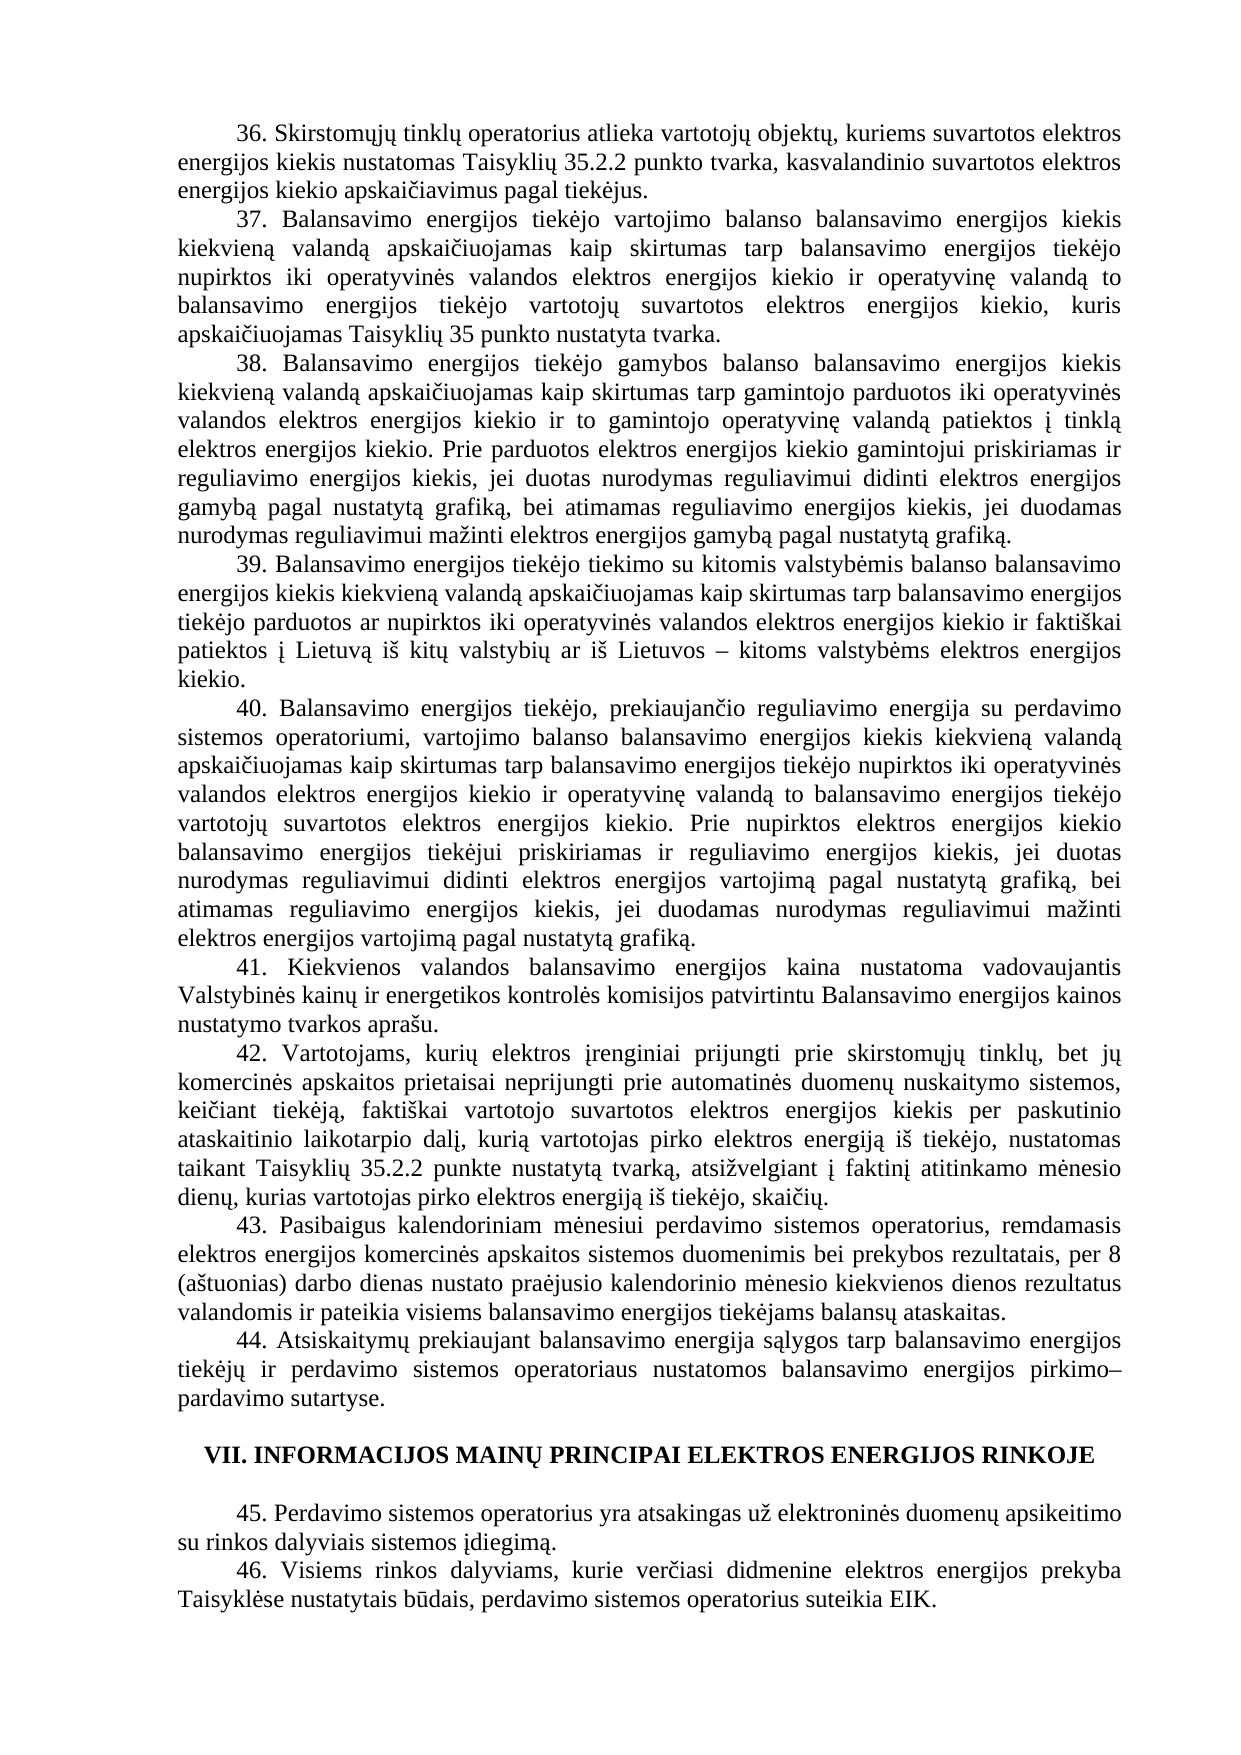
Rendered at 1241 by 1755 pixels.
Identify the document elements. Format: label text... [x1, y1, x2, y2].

text 42. Vartotojams, kurių elektros įrenginiai prijungti prie skirstomųjų tinklų, bet jų komercinės apskaitos prietaisai neprijungti prie automatinės duomenų nuskaitymo sistemos, keičiant tiekėją, faktiškai vartotojo suvartotos elektros energijos kiekis per paskutinio ataskaitinio laikotarpio dalį, kurią vartotojas pirko elektros energiją iš tiekėjo, nustatomas taikant Taisyklių 35.2.2 punkte nustatytą tvarką, atsižvelgiant į faktinį atitinkamo mėnesio dienų, kurias vartotojas pirko elektros energiją iš tiekėjo, skaičių. [177, 1038, 1122, 1211]
text 46. Visiems rinkos dalyviams, kurie verčiasi didmenine elektros energijos prekyba Taisyklėse nustatytais būdais, perdavimo sistemos operatorius suteikia EIK. [177, 1556, 1122, 1613]
text 39. Balansavimo energijos tiekėjo tiekimo su kitomis valstybėmis balanso balansavimo energijos kiekis kiekvieną valandą apskaičiuojamas kaip skirtumas tarp balansavimo energijos tiekėjo parduotos ar nupirktos iki operatyvinės valandos elektros energijos kiekio ir faktiškai patiektos į Lietuvą iš kitų valstybių ar iš Lietuvos – kitoms valstybėms elektros energijos kiekio. [177, 549, 1122, 693]
text 38. Balansavimo energijos tiekėjo gamybos balanso balansavimo energijos kiekis kiekvieną valandą apskaičiuojamas kaip skirtumas tarp gamintojo parduotos iki operatyvinės valandos elektros energijos kiekio ir to gamintojo operatyvinę valandą patiektos į tinklą elektros energijos kiekio. Prie parduotos elektros energijos kiekio gamintojui priskiriamas ir reguliavimo energijos kiekis, jei duotas nurodymas reguliavimui didinti elektros energijos gamybą pagal nustatytą grafiką, bei atimamas reguliavimo energijos kiekis, jei duodamas nurodymas reguliavimui mažinti elektros energijos gamybą pagal nustatytą grafiką. [177, 348, 1122, 549]
text 44. Atsiskaitymų prekiaujant balansavimo energija sąlygos tarp balansavimo energijos tiekėjų ir perdavimo sistemos operatoriaus nustatomos balansavimo energijos pirkimo–pardavimo sutartyse. [177, 1326, 1122, 1412]
text VII. INFORMACIJOS MAINŲ PRINCIPAI ELEKTROS ENERGIJOS RINKOJE [177, 1441, 1122, 1469]
text 45. Perdavimo sistemos operatorius yra atsakingas už elektroninės duomenų apsikeitimo su rinkos dalyviais sistemos įdiegimą. [177, 1498, 1122, 1556]
text 36. Skirstomųjų tinklų operatorius atlieka vartotojų objektų, kuriems suvartotos elektros energijos kiekis nustatomas Taisyklių 35.2.2 punkto tvarka, kasvalandinio suvartotos elektros energijos kiekio apskaičiavimus pagal tiekėjus. [177, 118, 1122, 204]
text 41. Kiekvienos valandos balansavimo energijos kaina nustatoma vadovaujantis Valstybinės kainų ir energetikos kontrolės komisijos patvirtintu Balansavimo energijos kainos nustatymo tvarkos aprašu. [177, 952, 1122, 1038]
text 43. Pasibaigus kalendoriniam mėnesiui perdavimo sistemos operatorius, remdamasis elektros energijos komercinės apskaitos sistemos duomenimis bei prekybos rezultatais, per 8 (aštuonias) darbo dienas nustato praėjusio kalendorinio mėnesio kiekvienos dienos rezultatus valandomis ir pateikia visiems balansavimo energijos tiekėjams balansų ataskaitas. [177, 1211, 1122, 1326]
text 40. Balansavimo energijos tiekėjo, prekiaujančio reguliavimo energija su perdavimo sistemos operatoriumi, vartojimo balanso balansavimo energijos kiekis kiekvieną valandą apskaičiuojamas kaip skirtumas tarp balansavimo energijos tiekėjo nupirktos iki operatyvinės valandos elektros energijos kiekio ir operatyvinę valandą to balansavimo energijos tiekėjo vartotojų suvartotos elektros energijos kiekio. Prie nupirktos elektros energijos kiekio balansavimo energijos tiekėjui priskiriamas ir reguliavimo energijos kiekis, jei duotas nurodymas reguliavimui didinti elektros energijos vartojimą pagal nustatytą grafiką, bei atimamas reguliavimo energijos kiekis, jei duodamas nurodymas reguliavimui mažinti elektros energijos vartojimą pagal nustatytą grafiką. [177, 693, 1122, 952]
text 37. Balansavimo energijos tiekėjo vartojimo balanso balansavimo energijos kiekis kiekvieną valandą apskaičiuojamas kaip skirtumas tarp balansavimo energijos tiekėjo nupirktos iki operatyvinės valandos elektros energijos kiekio ir operatyvinę valandą to balansavimo energijos tiekėjo vartotojų suvartotos elektros energijos kiekio, kuris apskaičiuojamas Taisyklių 35 punkto nustatyta tvarka. [177, 204, 1122, 348]
